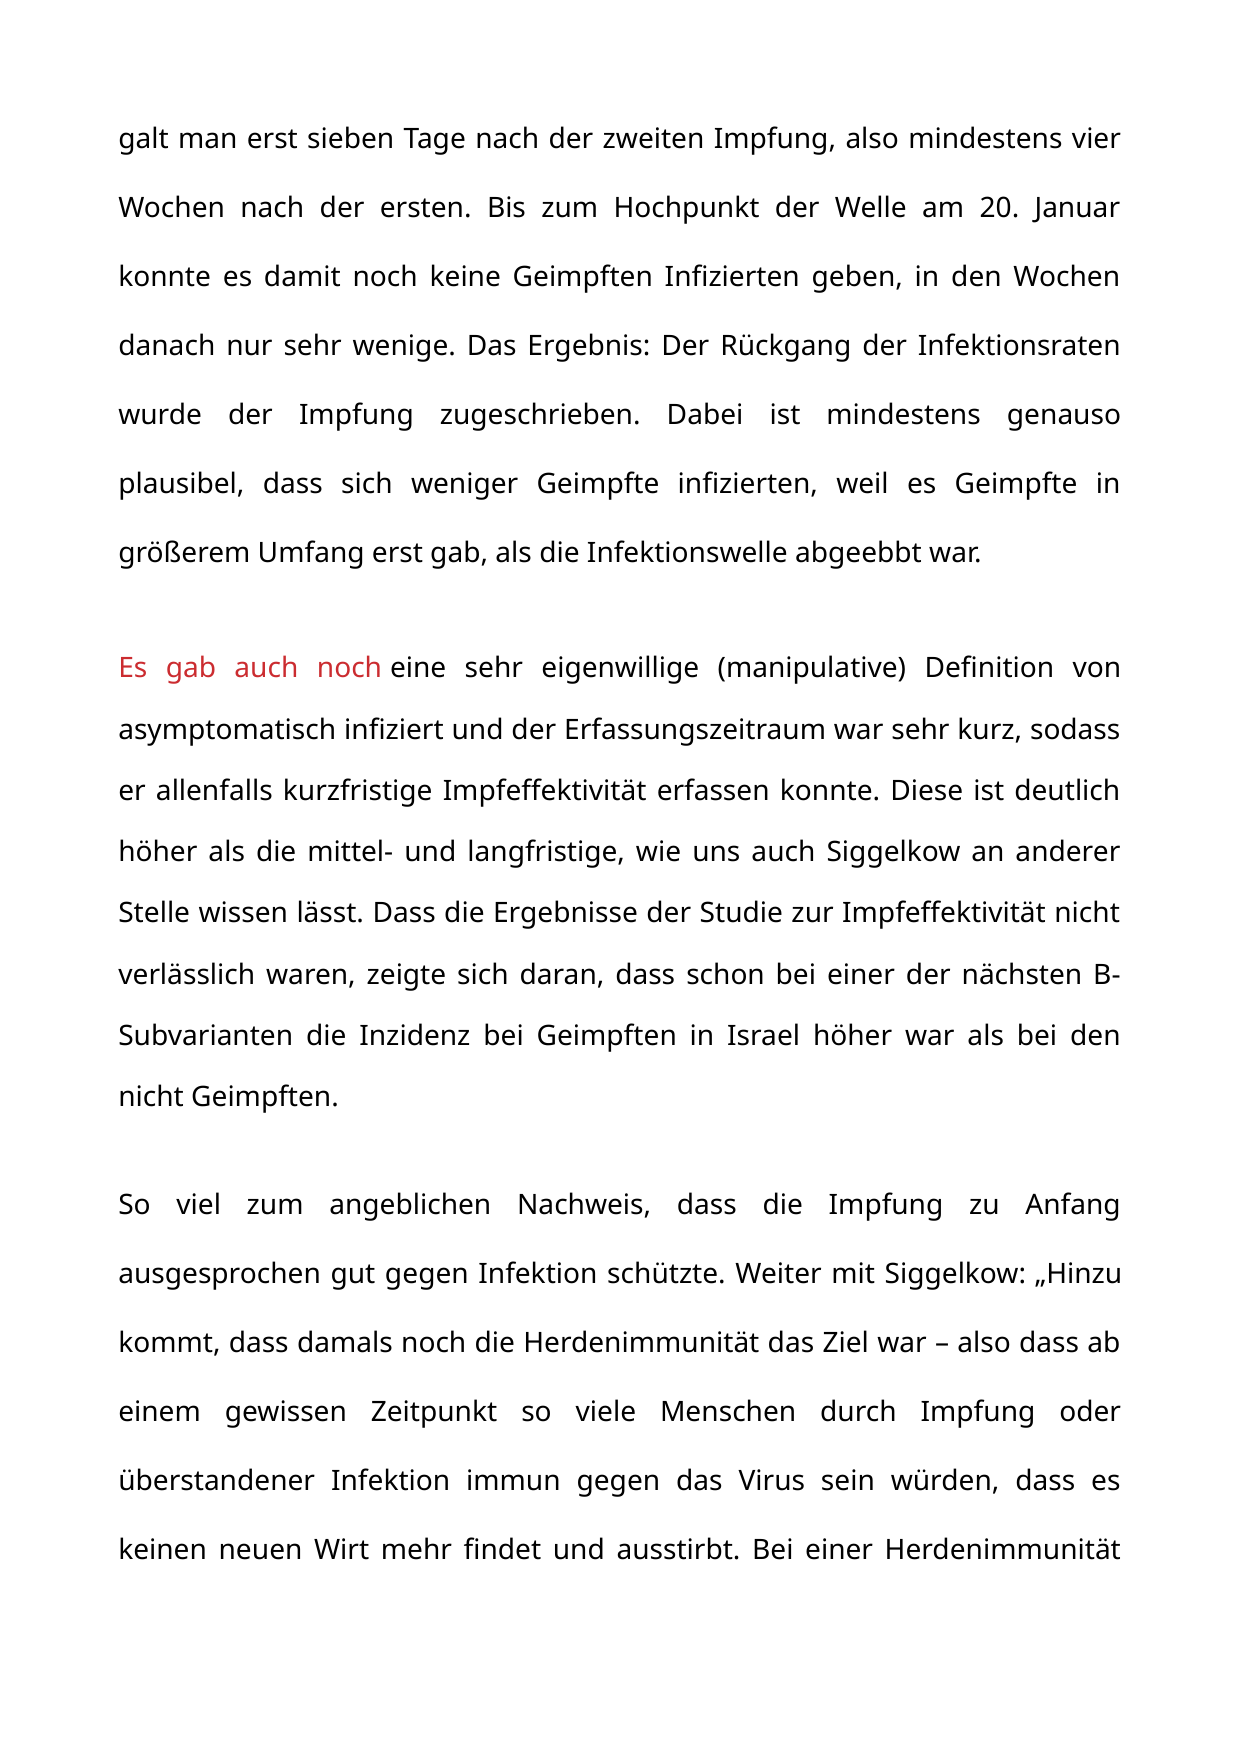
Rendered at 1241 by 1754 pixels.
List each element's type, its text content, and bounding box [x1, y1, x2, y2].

text Es gab auch noch eine sehr eigenwillige (manipulative) Definition von asymptomatisch infiziert und der Erfassungszeitraum war sehr kurz, sodass er allenfalls kurzfristige Impfeffektivität erfassen konnte. Diese ist deutlich höher als die mittel- und langfristige, wie uns auch Siggelkow an anderer Stelle wissen lässt. Dass die Ergebnisse der Studie zur Impfeffektivität nicht verlässlich waren, zeigte sich daran, dass schon bei einer der nächsten B-Subvarianten die Inzidenz bei Geimpften in Israel höher war als bei den nicht Geimpften. [118, 648, 1122, 1115]
text galt man erst sieben Tage nach der zweiten Impfung, also mindestens vier Wochen nach der ersten. Bis zum Hochpunkt der Welle am 20. Januar konnte es damit noch keine Geimpften Infizierten geben, in den Wochen danach nur sehr wenige. Das Ergebnis: Der Rückgang der Infektionsraten wurde der Impfung zugeschrieben. Dabei ist mindestens genauso plausibel, dass sich weniger Geimpfte infizierten, weil es Geimpfte in größerem Umfang erst gab, als die Infektionswelle abgeebbt war. [118, 118, 1122, 570]
text So viel zum angeblichen Nachweis, dass die Impfung zu Anfang ausgesprochen gut gegen Infektion schützte. Weiter mit Siggelkow: „Hinzu kommt, dass damals noch die Herdenimmunität das Ziel war – also dass ab einem gewissen Zeitpunkt so viele Menschen durch Impfung oder überstandener Infektion immun gegen das Virus sein würden, dass es keinen neuen Wirt mehr findet und ausstirbt. Bei einer Herdenimmunität [118, 1184, 1122, 1568]
